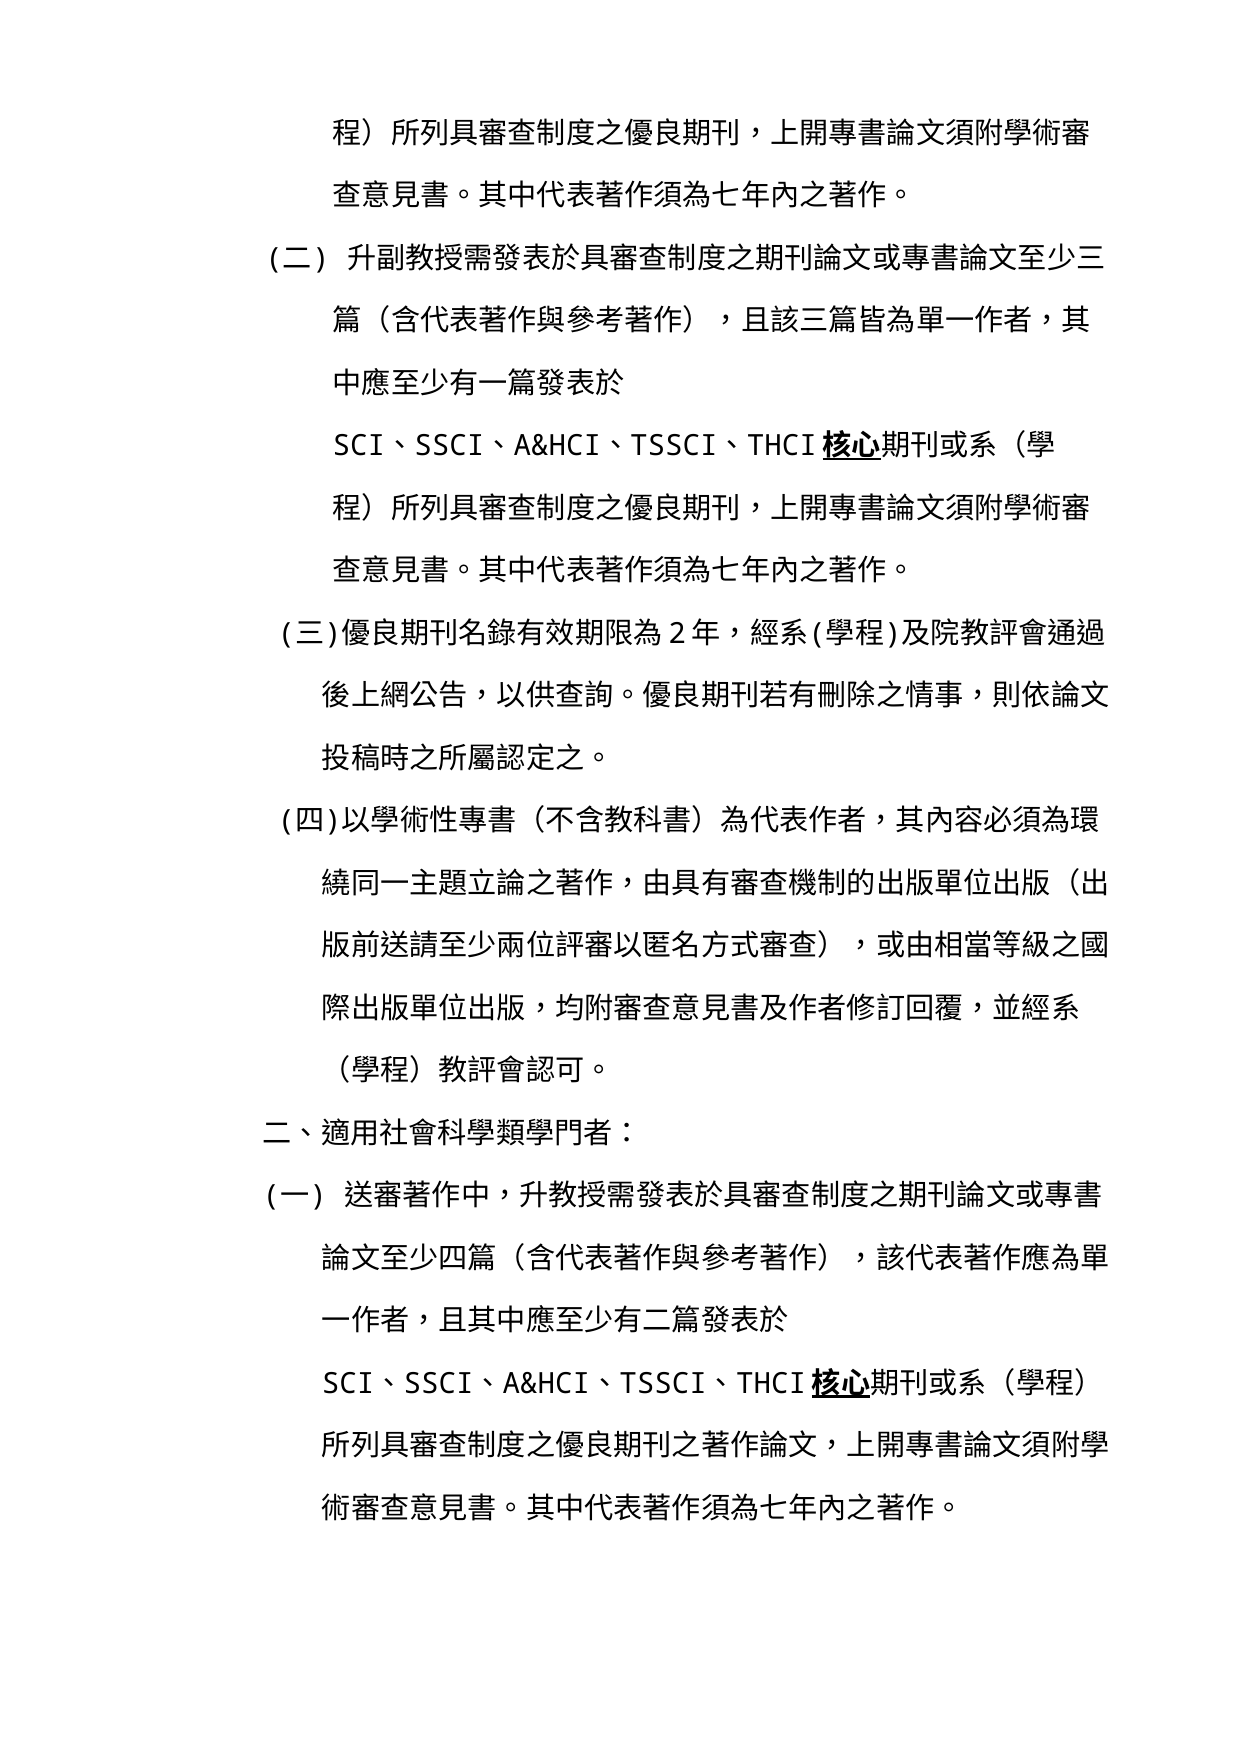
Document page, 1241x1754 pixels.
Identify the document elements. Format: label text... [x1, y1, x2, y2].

text (三)優良期刊名錄有效期限為2年，經系(學程)及院教評會通過後上網公告，以供查詢。優良期刊若有刪除之情事，則依論文投稿時之所屬認定之。 [277, 589, 1110, 776]
text (一) 送審著作中，升教授需發表於具審查制度之期刊論文或專書論文至少四篇（含代表著作與參考著作），該代表著作應為單一作者，且其中應至少有二篇發表於SCI、SSCI、A&HCI、TSSCI、THCI核心期刊或系（學程）所列具審查制度之優良期刊之著作論文，上開專書論文須附學術審查意見書。其中代表著作須為七年內之著作。 [262, 1151, 1110, 1526]
text (二) 升副教授需發表於具審查制度之期刊論文或專書論文至少三篇（含代表著作與參考著作），且該三篇皆為單一作者，其中應至少有一篇發表於SCI、SSCI、A&HCI、TSSCI、THCI核心期刊或系（學程）所列具審查制度之優良期刊，上開專書論文須附學術審查意見書。其中代表著作須為七年內之著作。 [265, 214, 1110, 589]
text 程）所列具審查制度之優良期刊，上開專書論文須附學術審查意見書。其中代表著作須為七年內之著作。 [265, 89, 1110, 214]
text (四)以學術性專書（不含教科書）為代表作者，其內容必須為環繞同一主題立論之著作，由具有審查機制的出版單位出版（出版前送請至少兩位評審以匿名方式審查），或由相當等級之國際出版單位出版，均附審查意見書及作者修訂回覆，並經系（學程）教評會認可。 [277, 776, 1110, 1089]
text 二、適用社會科學類學門者： [262, 1089, 1110, 1151]
